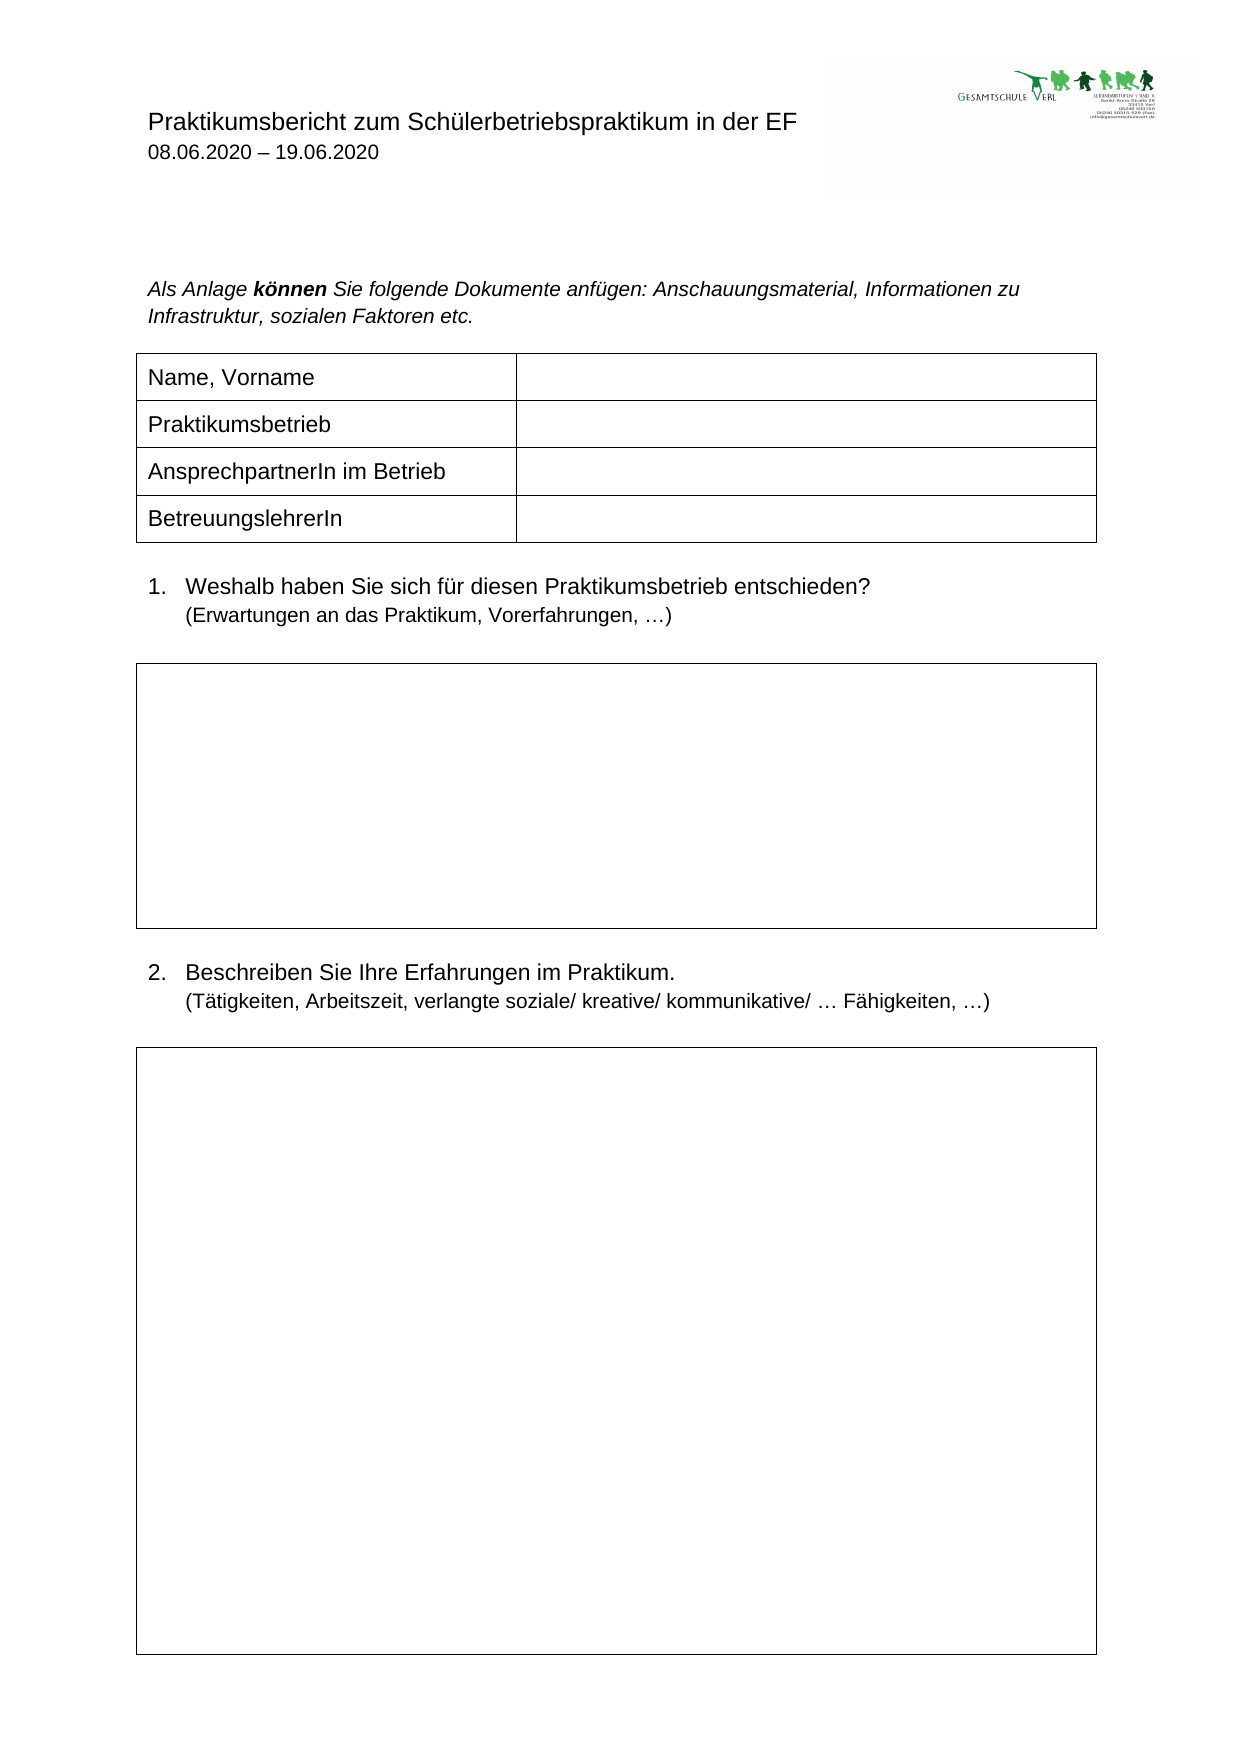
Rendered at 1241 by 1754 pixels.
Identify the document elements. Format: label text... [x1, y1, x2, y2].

table_cell [517, 496, 1096, 542]
table_header Name, Vorname [137, 354, 516, 400]
list (Erwartungen an das Praktikum, Vorerfahrungen, …) [185, 603, 1092, 627]
list Weshalb haben Sie sich für diesen Praktikumsbetrieb entschieden? [148, 573, 1092, 599]
list Beschreiben Sie Ihre Erfahrungen im Praktikum. [148, 959, 1092, 985]
table_cell [517, 448, 1096, 494]
table_cell Praktikumsbetrieb [137, 401, 516, 447]
table_cell [517, 401, 1096, 447]
table_header [137, 664, 1096, 927]
table_header [517, 354, 1096, 400]
table_header [137, 1048, 1096, 1654]
table_cell AnsprechpartnerIn im Betrieb [137, 448, 516, 494]
list (Tätigkeiten, Arbeitszeit, verlangte soziale/ kreative/ kommunikative/ … Fähigkeiten, …) [185, 989, 1092, 1013]
text Als Anlage können Sie folgende Dokumente anfügen: Anschauungsmaterial, Informationen zu Infrastruktur, sozialen Faktoren etc. [148, 277, 1092, 328]
table_cell BetreuungslehrerIn [137, 496, 516, 542]
